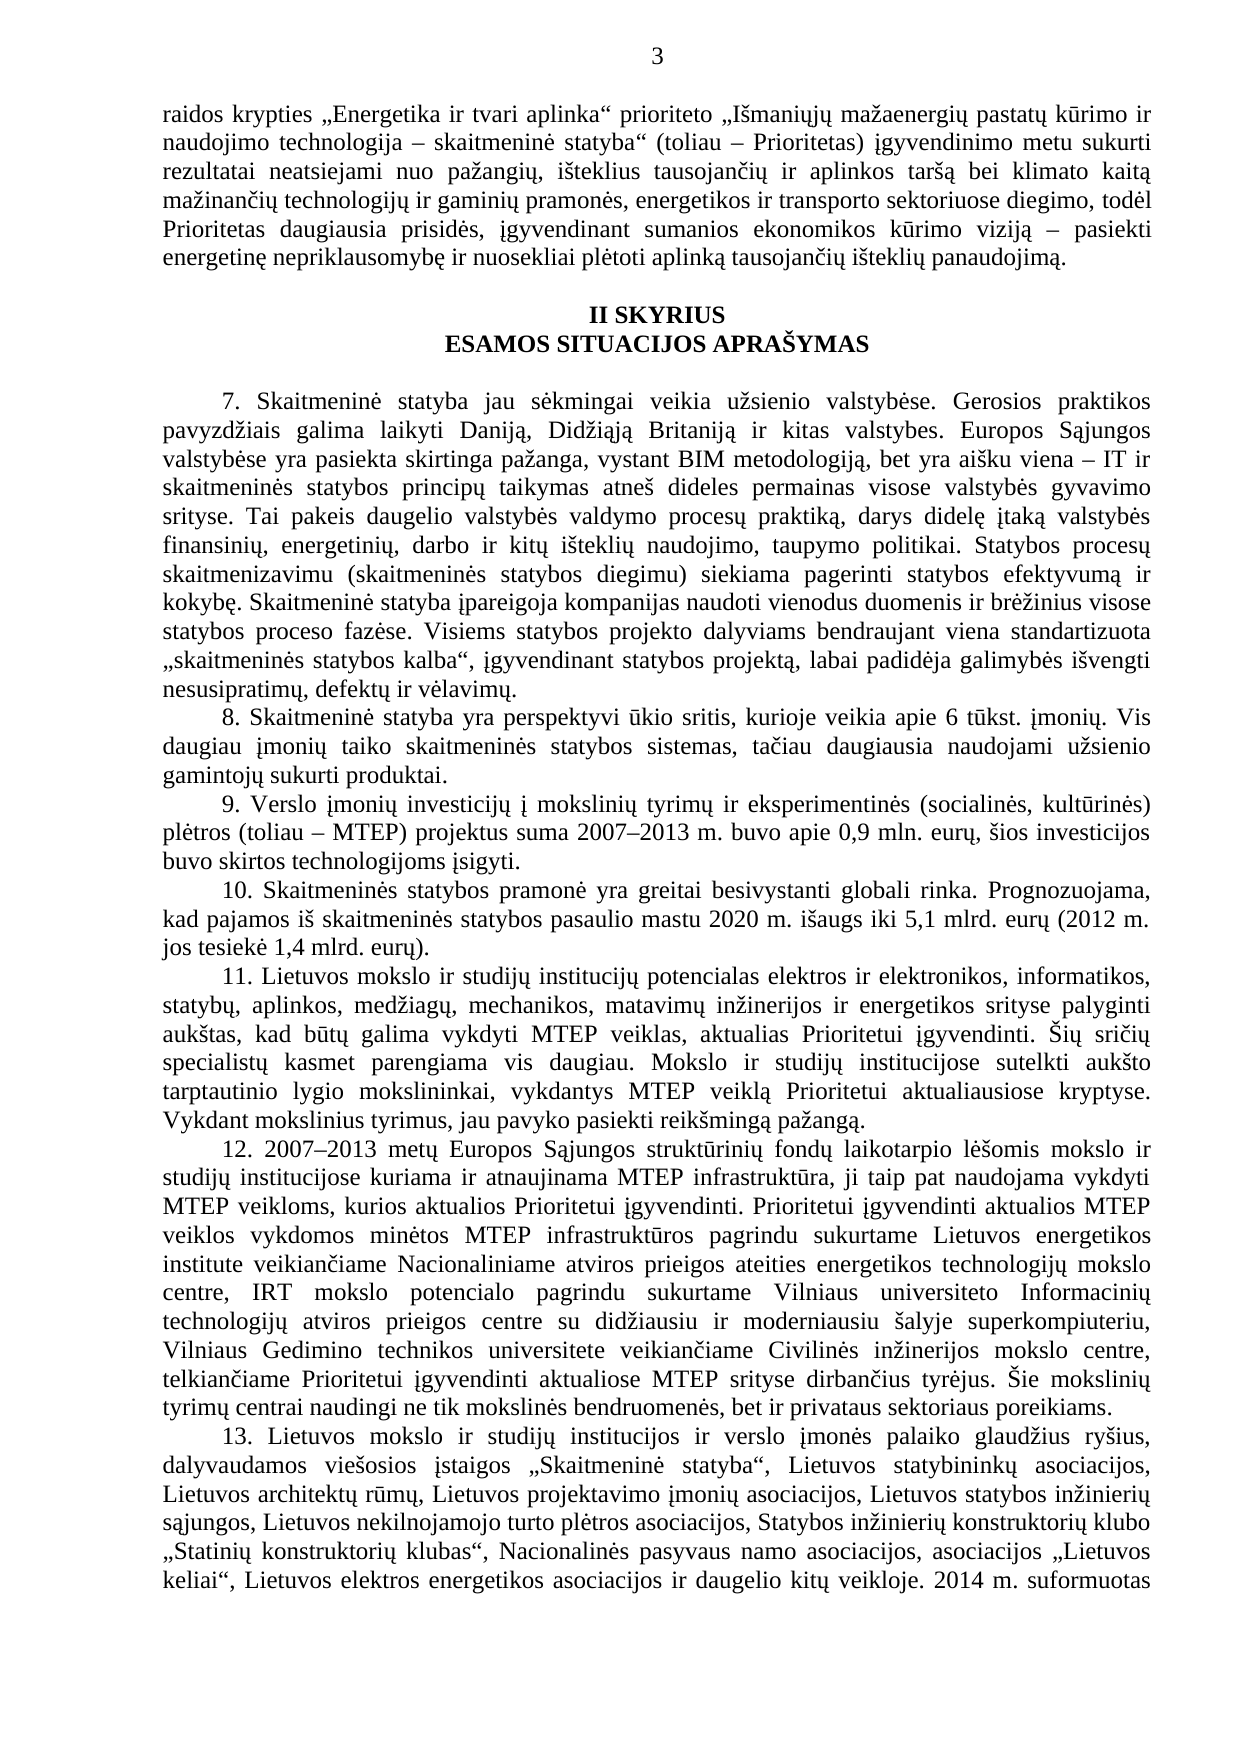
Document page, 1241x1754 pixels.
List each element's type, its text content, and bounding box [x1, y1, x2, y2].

text 7. Skaitmeninė statyba jau sėkmingai veikia užsienio valstybėse. Gerosios praktikos pavyzdžiais galima laikyti Daniją, Didžiąją Britaniją ir kitas valstybes. Europos Sąjungos valstybėse yra pasiekta skirtinga pažanga, vystant BIM metodologiją, bet yra aišku viena – IT ir skaitmeninės statybos principų taikymas atneš dideles permainas visose valstybės gyvavimo srityse. Tai pakeis daugelio valstybės valdymo procesų praktiką, darys didelę įtaką valstybės finansinių, energetinių, darbo ir kitų išteklių naudojimo, taupymo politikai. Statybos procesų skaitmenizavimu (skaitmeninės statybos diegimu) siekiama pagerinti statybos efektyvumą ir kokybę. Skaitmeninė statyba įpareigoja kompanijas naudoti vienodus duomenis ir brėžinius visose statybos proceso fazėse. Visiems statybos projekto dalyviams bendraujant viena standartizuota „skaitmeninės statybos kalba“, įgyvendinant statybos projektą, labai padidėja galimybės išvengti nesusipratimų, defektų ir vėlavimų. [162, 386, 1152, 702]
text 9. Verslo įmonių investicijų į mokslinių tyrimų ir eksperimentinės (socialinės, kultūrinės) plėtros (toliau – MTEP) projektus suma 2007–2013 m. buvo apie 0,9 mln. eurų, šios investicijos buvo skirtos technologijoms įsigyti. [162, 789, 1152, 875]
text 12. 2007–2013 metų Europos Sąjungos struktūrinių fondų laikotarpio lėšomis mokslo ir studijų institucijose kuriama ir atnaujinama MTEP infrastruktūra, ji taip pat naudojama vykdyti MTEP veikloms, kurios aktualios Prioritetui įgyvendinti. Prioritetui įgyvendinti aktualios MTEP veiklos vykdomos minėtos MTEP infrastruktūros pagrindu sukurtame Lietuvos energetikos institute veikiančiame Nacionaliniame atviros prieigos ateities energetikos technologijų mokslo centre, IRT mokslo potencialo pagrindu sukurtame Vilniaus universiteto Informacinių technologijų atviros prieigos centre su didžiausiu ir moderniausiu šalyje superkompiuteriu, Vilniaus Gedimino technikos universitete veikiančiame Civilinės inžinerijos mokslo centre, telkiančiame Prioritetui įgyvendinti aktualiose MTEP srityse dirbančius tyrėjus. Šie mokslinių tyrimų centrai naudingi ne tik mokslinės bendruomenės, bet ir privataus sektoriaus poreikiams. [162, 1134, 1152, 1421]
text 10. Skaitmeninės statybos pramonė yra greitai besivystanti globali rinka. Prognozuojama, kad pajamos iš skaitmeninės statybos pasaulio mastu 2020 m. išaugs iki 5,1 mlrd. eurų (2012 m. jos tesiekė 1,4 mlrd. eurų). [162, 875, 1152, 961]
text raidos krypties „Energetika ir tvari aplinka“ prioriteto „Išmaniųjų mažaenergių pastatų kūrimo ir naudojimo technologija – skaitmeninė statyba“ (toliau – Prioritetas) įgyvendinimo metu sukurti rezultatai neatsiejami nuo pažangių, išteklius tausojančių ir aplinkos taršą bei klimato kaitą mažinančių technologijų ir gaminių pramonės, energetikos ir transporto sektoriuose diegimo, todėl Prioritetas daugiausia prisidės, įgyvendinant sumanios ekonomikos kūrimo viziją – pasiekti energetinę nepriklausomybę ir nuosekliai plėtoti aplinką tausojančių išteklių panaudojimą. [162, 99, 1152, 271]
text II SKYRIUS [162, 300, 1152, 329]
text 13. Lietuvos mokslo ir studijų institucijos ir verslo įmonės palaiko glaudžius ryšius, dalyvaudamos viešosios įstaigos „Skaitmeninė statyba“, Lietuvos statybininkų asociacijos, Lietuvos architektų rūmų, Lietuvos projektavimo įmonių asociacijos, Lietuvos statybos inžinierių sąjungos, Lietuvos nekilnojamojo turto plėtros asociacijos, Statybos inžinierių konstruktorių klubo „Statinių konstruktorių klubas“, Nacionalinės pasyvaus namo asociacijos, asociacijos „Lietuvos keliai“, Lietuvos elektros energetikos asociacijos ir daugelio kitų veikloje. 2014 m. suformuotas [162, 1421, 1152, 1594]
text ESAMOS SITUACIJOS APRAŠYMAS [162, 329, 1152, 357]
text 11. Lietuvos mokslo ir studijų institucijų potencialas elektros ir elektronikos, informatikos, statybų, aplinkos, medžiagų, mechanikos, matavimų inžinerijos ir energetikos srityse palyginti aukštas, kad būtų galima vykdyti MTEP veiklas, aktualias Prioritetui įgyvendinti. Šių sričių specialistų kasmet parengiama vis daugiau. Mokslo ir studijų institucijose sutelkti aukšto tarptautinio lygio mokslininkai, vykdantys MTEP veiklą Prioritetui aktualiausiose kryptyse. Vykdant mokslinius tyrimus, jau pavyko pasiekti reikšmingą pažangą. [162, 961, 1152, 1134]
text 8. Skaitmeninė statyba yra perspektyvi ūkio sritis, kurioje veikia apie 6 tūkst. įmonių. Vis daugiau įmonių taiko skaitmeninės statybos sistemas, tačiau daugiausia naudojami užsienio gamintojų sukurti produktai. [162, 702, 1152, 789]
